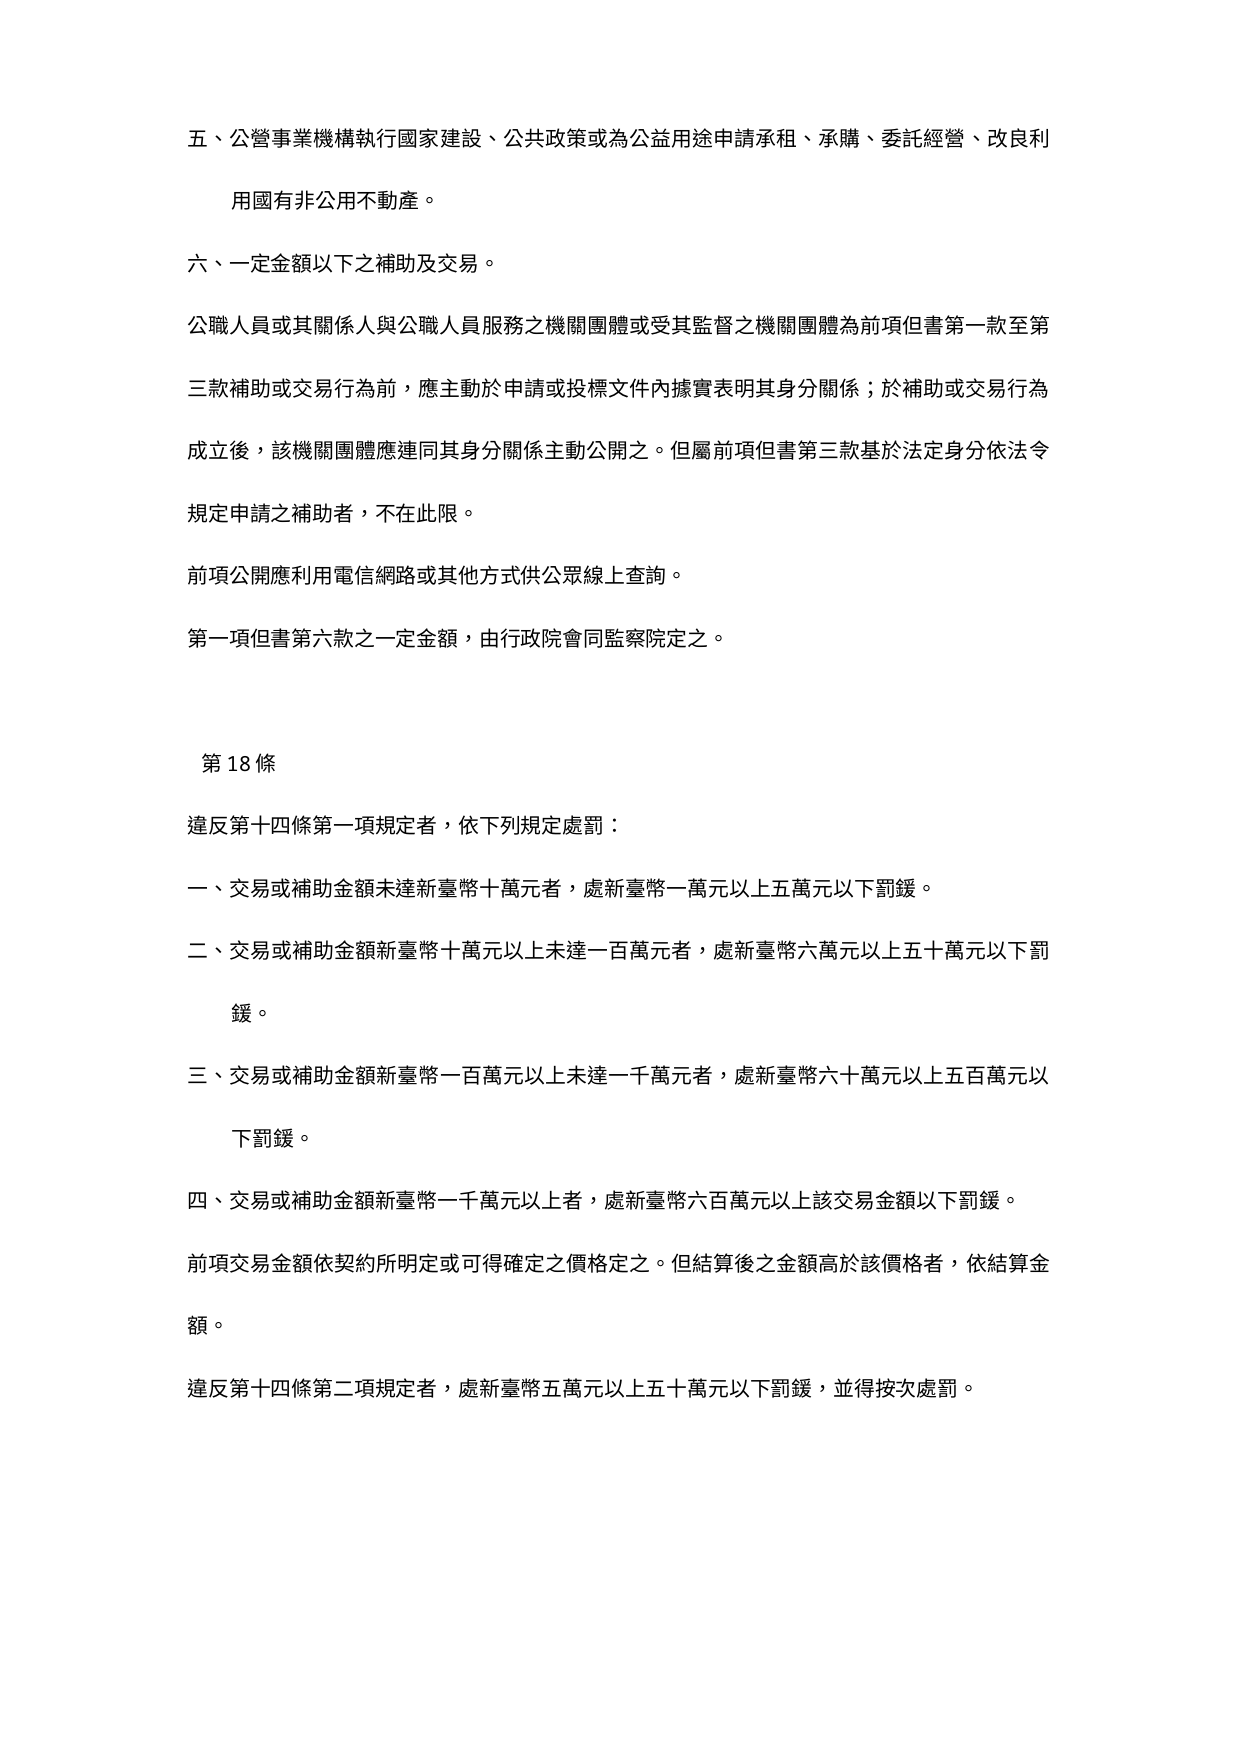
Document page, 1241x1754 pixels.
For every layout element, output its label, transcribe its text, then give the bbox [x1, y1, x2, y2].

text 第一項但書第六款之一定金額，由行政院會同監察院定之。 [187, 596, 1053, 658]
text 五、公營事業機構執行國家建設、公共政策或為公益用途申請承租、承購、委託經營、改良利用國有非公用不動產。 [187, 96, 1053, 221]
text 一、交易或補助金額未達新臺幣十萬元者，處新臺幣一萬元以上五萬元以下罰鍰。 [187, 846, 1053, 908]
text 三、交易或補助金額新臺幣一百萬元以上未達一千萬元者，處新臺幣六十萬元以上五百萬元以下罰鍰。 [187, 1033, 1053, 1158]
text 違反第十四條第一項規定者，依下列規定處罰： [187, 783, 1053, 846]
text 公職人員或其關係人與公職人員服務之機關團體或受其監督之機關團體為前項但書第一款至第三款補助或交易行為前，應主動於申請或投標文件內據實表明其身分關係；於補助或交易行為成立後，該機關團體應連同其身分關係主動公開之。但屬前項但書第三款基於法定身分依法令規定申請之補助者，不在此限。 [187, 283, 1053, 533]
text 二、交易或補助金額新臺幣十萬元以上未達一百萬元者，處新臺幣六萬元以上五十萬元以下罰鍰。 [187, 908, 1053, 1033]
text 六、一定金額以下之補助及交易。 [187, 221, 1053, 283]
text 前項公開應利用電信網路或其他方式供公眾線上查詢。 [187, 533, 1053, 596]
text 四、交易或補助金額新臺幣一千萬元以上者，處新臺幣六百萬元以上該交易金額以下罰鍰。 [187, 1158, 1053, 1221]
text 前項交易金額依契約所明定或可得確定之價格定之。但結算後之金額高於該價格者，依結算金額。 [187, 1221, 1053, 1346]
text 違反第十四條第二項規定者，處新臺幣五萬元以上五十萬元以下罰鍰，並得按次處罰。 [187, 1346, 1053, 1408]
text 第18條 [113, 721, 1147, 783]
